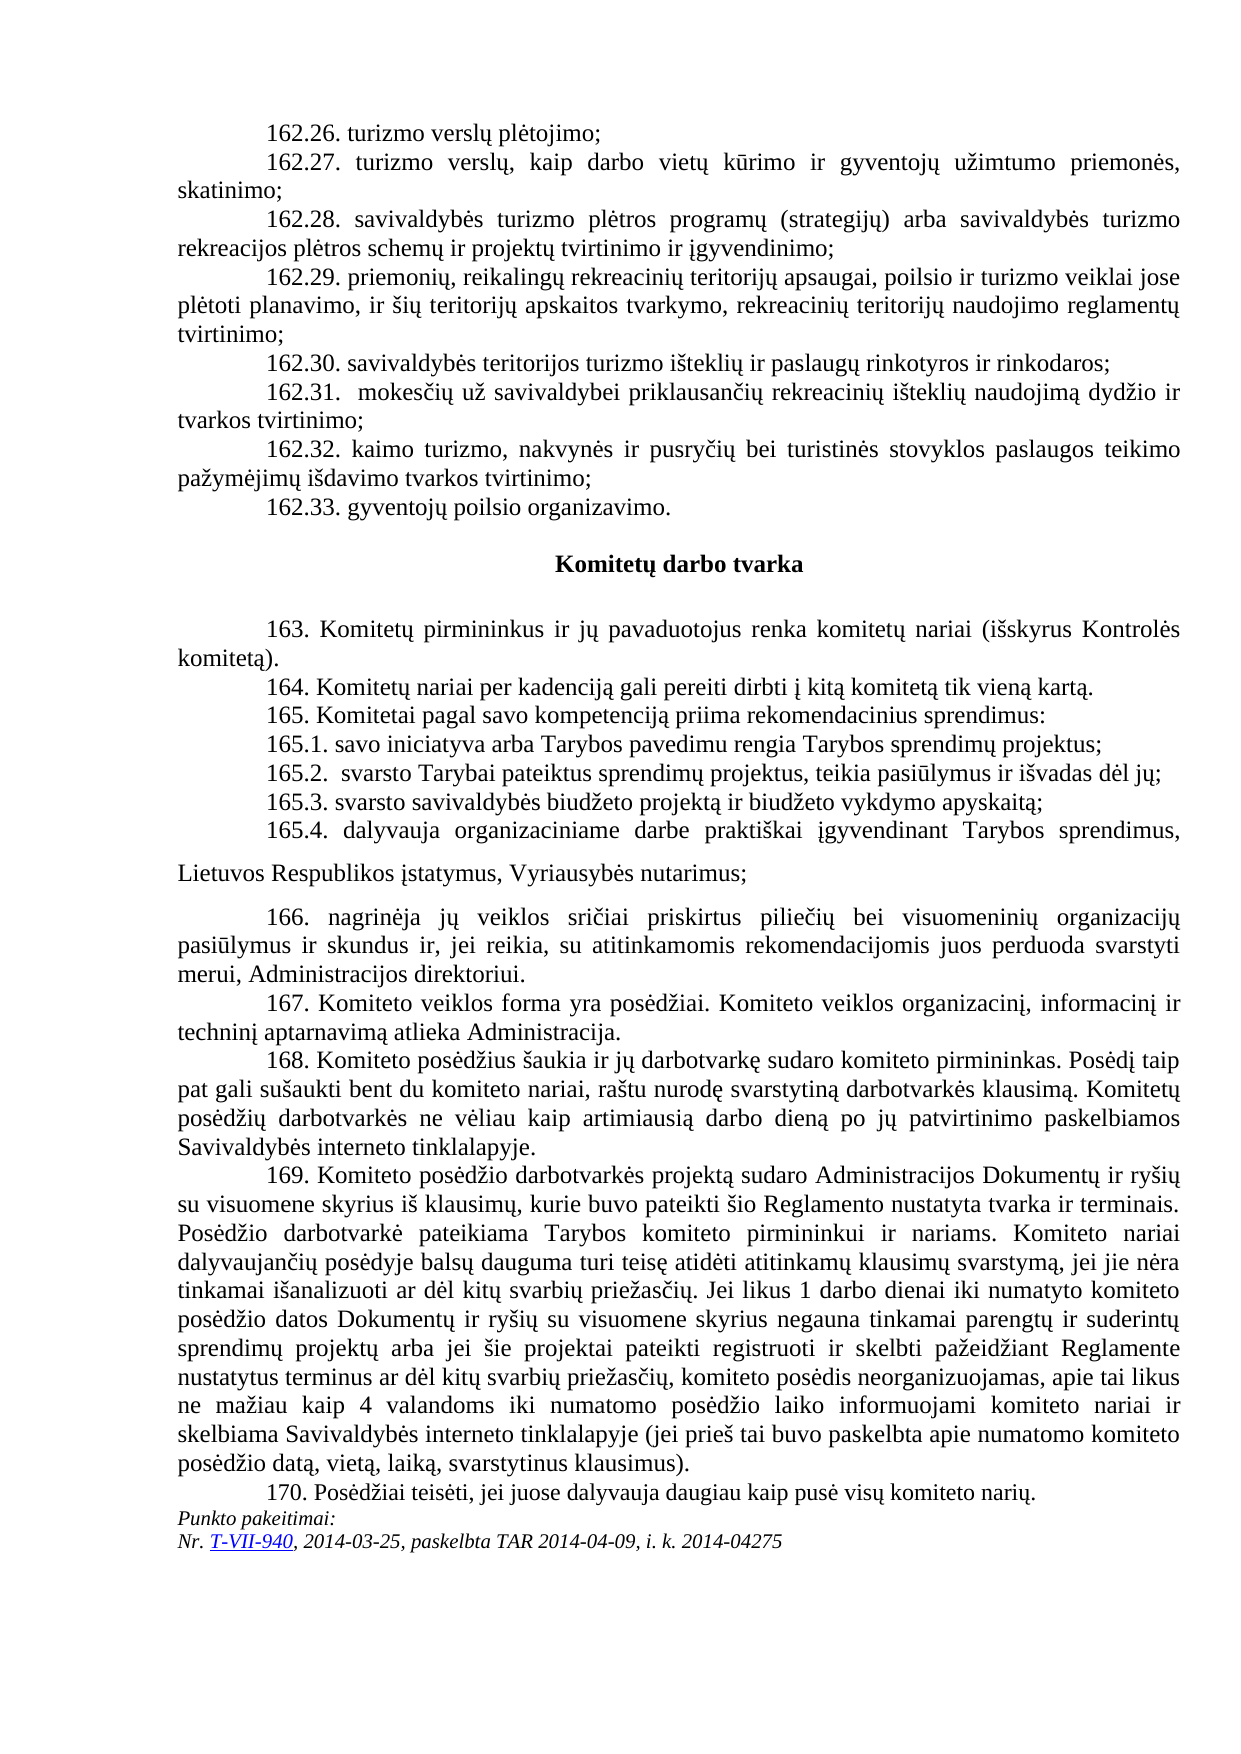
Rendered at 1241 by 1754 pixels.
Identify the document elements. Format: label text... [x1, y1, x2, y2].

text 163. Komitetų pirmininkus ir jų pavaduotojus renka komitetų nariai (išskyrus Kontrolės komitetą). [177, 614, 1181, 672]
text 165.1. savo iniciatyva arba Tarybos pavedimu rengia Tarybos sprendimų projektus; [177, 729, 1181, 758]
text 162.26. turizmo verslų plėtojimo; [177, 118, 1181, 147]
text 165.2. svarsto Tarybai pateiktus sprendimų projektus, teikia pasiūlymus ir išvadas dėl jų; [177, 758, 1181, 787]
text 162.29. priemonių, reikalingų rekreacinių teritorijų apsaugai, poilsio ir turizmo veiklai jose plėtoti planavimo, ir šių teritorijų apskaitos tvarkymo, rekreacinių teritorijų naudojimo reglamentų tvirtinimo; [177, 262, 1181, 348]
text 162.33. gyventojų poilsio organizavimo. [177, 492, 1181, 521]
text 170. Posėdžiai teisėti, jei juose dalyvauja daugiau kaip pusė visų komiteto narių. [177, 1477, 1181, 1505]
text 166. nagrinėja jų veiklos sričiai priskirtus piliečių bei visuomeninių organizacijų pasiūlymus ir skundus ir, jei reikia, su atitinkamomis rekomendacijomis juos perduoda svarstyti merui, Administracijos direktoriui. [177, 902, 1181, 988]
text 165. Komitetai pagal savo kompetenciją priima rekomendacinius sprendimus: [177, 700, 1181, 729]
text 165.3. svarsto savivaldybės biudžeto projektą ir biudžeto vykdymo apyskaitą; [177, 787, 1181, 815]
text 165.4. dalyvauja organizaciniame darbe praktiškai įgyvendinant Tarybos sprendimus, Lietuvos Respublikos įstatymus, Vyriausybės nutarimus; [177, 815, 1181, 887]
text 162.28. savivaldybės turizmo plėtros programų (strategijų) arba savivaldybės turizmo rekreacijos plėtros schemų ir projektų tvirtinimo ir įgyvendinimo; [177, 204, 1181, 262]
text 162.27. turizmo verslų, kaip darbo vietų kūrimo ir gyventojų užimtumo priemonės, skatinimo; [177, 147, 1181, 204]
text 168. Komiteto posėdžius šaukia ir jų darbotvarkę sudaro komiteto pirmininkas. Posėdį taip pat gali sušaukti bent du komiteto nariai, raštu nurodę svarstytiną darbotvarkės klausimą. Komitetų posėdžių darbotvarkės ne vėliau kaip artimiausią darbo dieną po jų patvirtinimo paskelbiamos Savivaldybės interneto tinklalapyje. [177, 1045, 1181, 1160]
text Punkto pakeitimai: [177, 1505, 1181, 1529]
text 167. Komiteto veiklos forma yra posėdžiai. Komiteto veiklos organizacinį, informacinį ir techninį aptarnavimą atlieka Administracija. [177, 988, 1181, 1045]
text 164. Komitetų nariai per kadenciją gali pereiti dirbti į kitą komitetą tik vieną kartą. [177, 672, 1181, 700]
text Komitetų darbo tvarka [177, 549, 1181, 578]
text 162.30. savivaldybės teritorijos turizmo išteklių ir paslaugų rinkotyros ir rinkodaros; [177, 348, 1181, 377]
text 169. Komiteto posėdžio darbotvarkės projektą sudaro Administracijos Dokumentų ir ryšių su visuomene skyrius iš klausimų, kurie buvo pateikti šio Reglamento nustatyta tvarka ir terminais. Posėdžio darbotvarkė pateikiama Tarybos komiteto pirmininkui ir nariams. Komiteto nariai dalyvaujančių posėdyje balsų dauguma turi teisę atidėti atitinkamų klausimų svarstymą, jei jie nėra tinkamai išanalizuoti ar dėl kitų svarbių priežasčių. Jei likus 1 darbo dienai iki numatyto komiteto posėdžio datos Dokumentų ir ryšių su visuomene skyrius negauna tinkamai parengtų ir suderintų sprendimų projektų arba jei šie projektai pateikti registruoti ir skelbti pažeidžiant Reglamente nustatytus terminus ar dėl kitų svarbių priežasčių, komiteto posėdis neorganizuojamas, apie tai likus ne mažiau kaip 4 valandoms iki numatomo posėdžio laiko informuojami komiteto nariai ir skelbiama Savivaldybės interneto tinklalapyje (jei prieš tai buvo paskelbta apie numatomo komiteto posėdžio datą, vietą, laiką, svarstytinus klausimus). [177, 1160, 1181, 1477]
text 162.31. mokesčių už savivaldybei priklausančių rekreacinių išteklių naudojimą dydžio ir tvarkos tvirtinimo; [177, 377, 1181, 434]
text 162.32. kaimo turizmo, nakvynės ir pusryčių bei turistinės stovyklos paslaugos teikimo pažymėjimų išdavimo tvarkos tvirtinimo; [177, 434, 1181, 492]
text Nr. T-VII-940, 2014-03-25, paskelbta TAR 2014-04-09, i. k. 2014-04275 [177, 1529, 1181, 1553]
